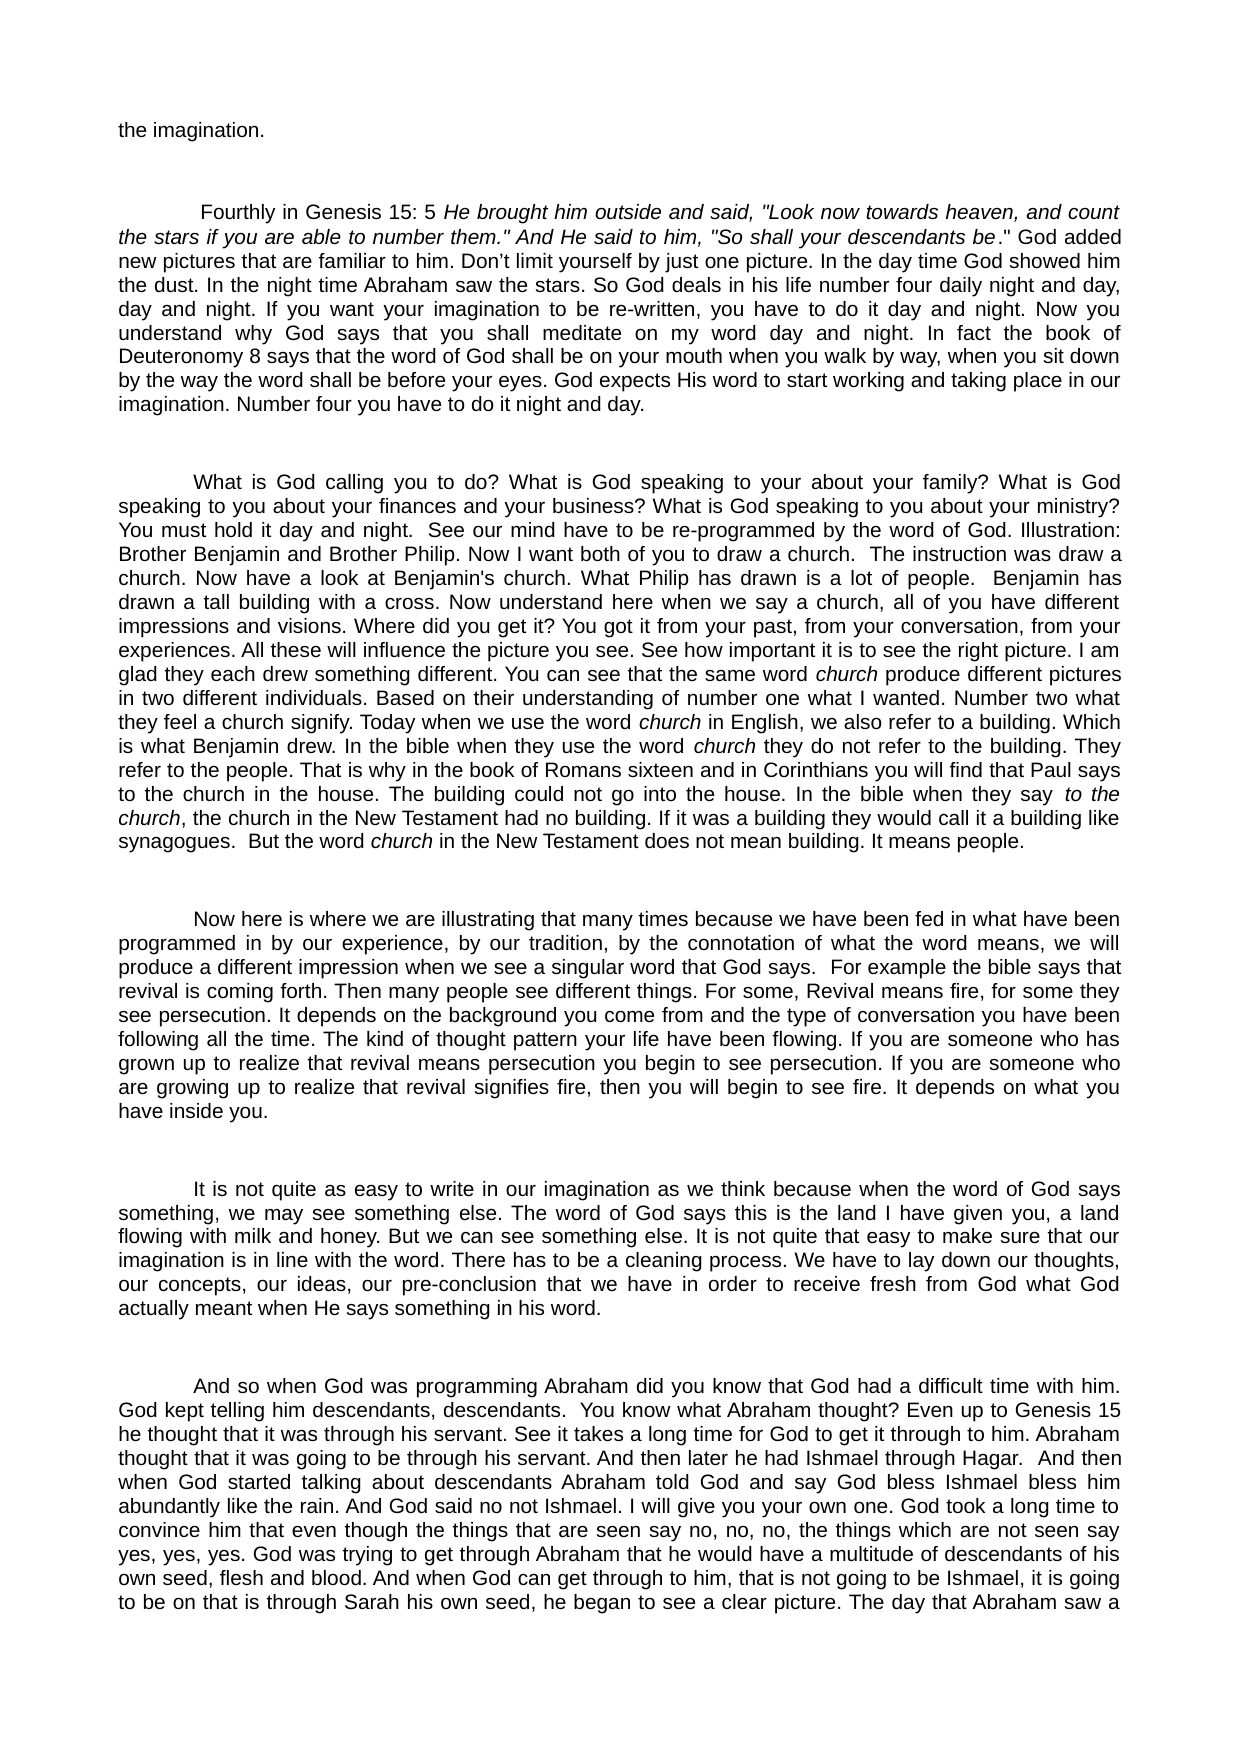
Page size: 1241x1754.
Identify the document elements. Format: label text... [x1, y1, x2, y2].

text the imagination. [118, 118, 1122, 142]
text What is God calling you to do? What is God speaking to your about your family? What is God speaking to you about your finances and your business? What is God speaking to you about your ministry? You must hold it day and night. See our mind have to be re-programmed by the word of God. Illustration: Brother Benjamin and Brother Philip. Now I want both of you to draw a church. The instruction was draw a church. Now have a look at Benjamin's church. What Philip has drawn is a lot of people. Benjamin has drawn a tall building with a cross. Now understand here when we say a church, all of you have different impressions and visions. Where did you get it? You got it from your past, from your conversation, from your experiences. All these will influence the picture you see. See how important it is to see the right picture. I am glad they each drew something different. You can see that the same word church produce different pictures in two different individuals. Based on their understanding of number one what I wanted. Number two what they feel a church signify. Today when we use the word church in English, we also refer to a building. Which is what Benjamin drew. In the bible when they use the word church they do not refer to the building. They refer to the people. That is why in the book of Romans sixteen and in Corinthians you will find that Paul says to the church in the house. The building could not go into the house. In the bible when they say to the church, the church in the New Testament had no building. If it was a building they would call it a building like synagogues. But the word church in the New Testament does not mean building. It means people. [118, 470, 1122, 853]
text Fourthly in Genesis 15: 5 He brought him outside and said, "Look now towards heaven, and count the stars if you are able to number them." And He said to him, "So shall your descendants be." God added new pictures that are familiar to him. Don’t limit yourself by just one picture. In the day time God showed him the dust. In the night time Abraham saw the stars. So God deals in his life number four daily night and day, day and night. If you want your imagination to be re-written, you have to do it day and night. Now you understand why God says that you shall meditate on my word day and night. In fact the book of Deuteronomy 8 says that the word of God shall be on your mouth when you walk by way, when you sit down by the way the word shall be before your eyes. God expects His word to start working and taking place in our imagination. Number four you have to do it night and day. [118, 196, 1122, 416]
text Now here is where we are illustrating that many times because we have been fed in what have been programmed in by our experience, by our tradition, by the connotation of what the word means, we will produce a different impression when we see a singular word that God says. For example the bible says that revival is coming forth. Then many people see different things. For some, Revival means fire, for some they see persecution. It depends on the background you come from and the type of conversation you have been following all the time. The kind of thought pattern your life have been flowing. If you are someone who has grown up to realize that revival means persecution you begin to see persecution. If you are someone who are growing up to realize that revival signifies fire, then you will begin to see fire. It depends on what you have inside you. [118, 907, 1122, 1123]
text It is not quite as easy to write in our imagination as we think because when the word of God says something, we may see something else. The word of God says this is the land I have given you, a land flowing with milk and honey. But we can see something else. It is not quite that easy to make sure that our imagination is in line with the word. There has to be a cleaning process. We have to lay down our thoughts, our concepts, our ideas, our pre-conclusion that we have in order to receive fresh from God what God actually meant when He says something in his word. [118, 1176, 1122, 1320]
text And so when God was programming Abraham did you know that God had a difficult time with him. God kept telling him descendants, descendants. You know what Abraham thought? Even up to Genesis 15 he thought that it was through his servant. See it takes a long time for God to get it through to him. Abraham thought that it was going to be through his servant. And then later he had Ishmael through Hagar. And then when God started talking about descendants Abraham told God and say God bless Ishmael bless him abundantly like the rain. And God said no not Ishmael. I will give you your own one. God took a long time to convince him that even though the things that are seen say no, no, no, the things which are not seen say yes, yes, yes. God was trying to get through Abraham that he would have a multitude of descendants of his own seed, flesh and blood. And when God can get through to him, that is not going to be Ishmael, it is going to be on that is through Sarah his own seed, he began to see a clear picture. The day that Abraham saw a [118, 1374, 1122, 1613]
